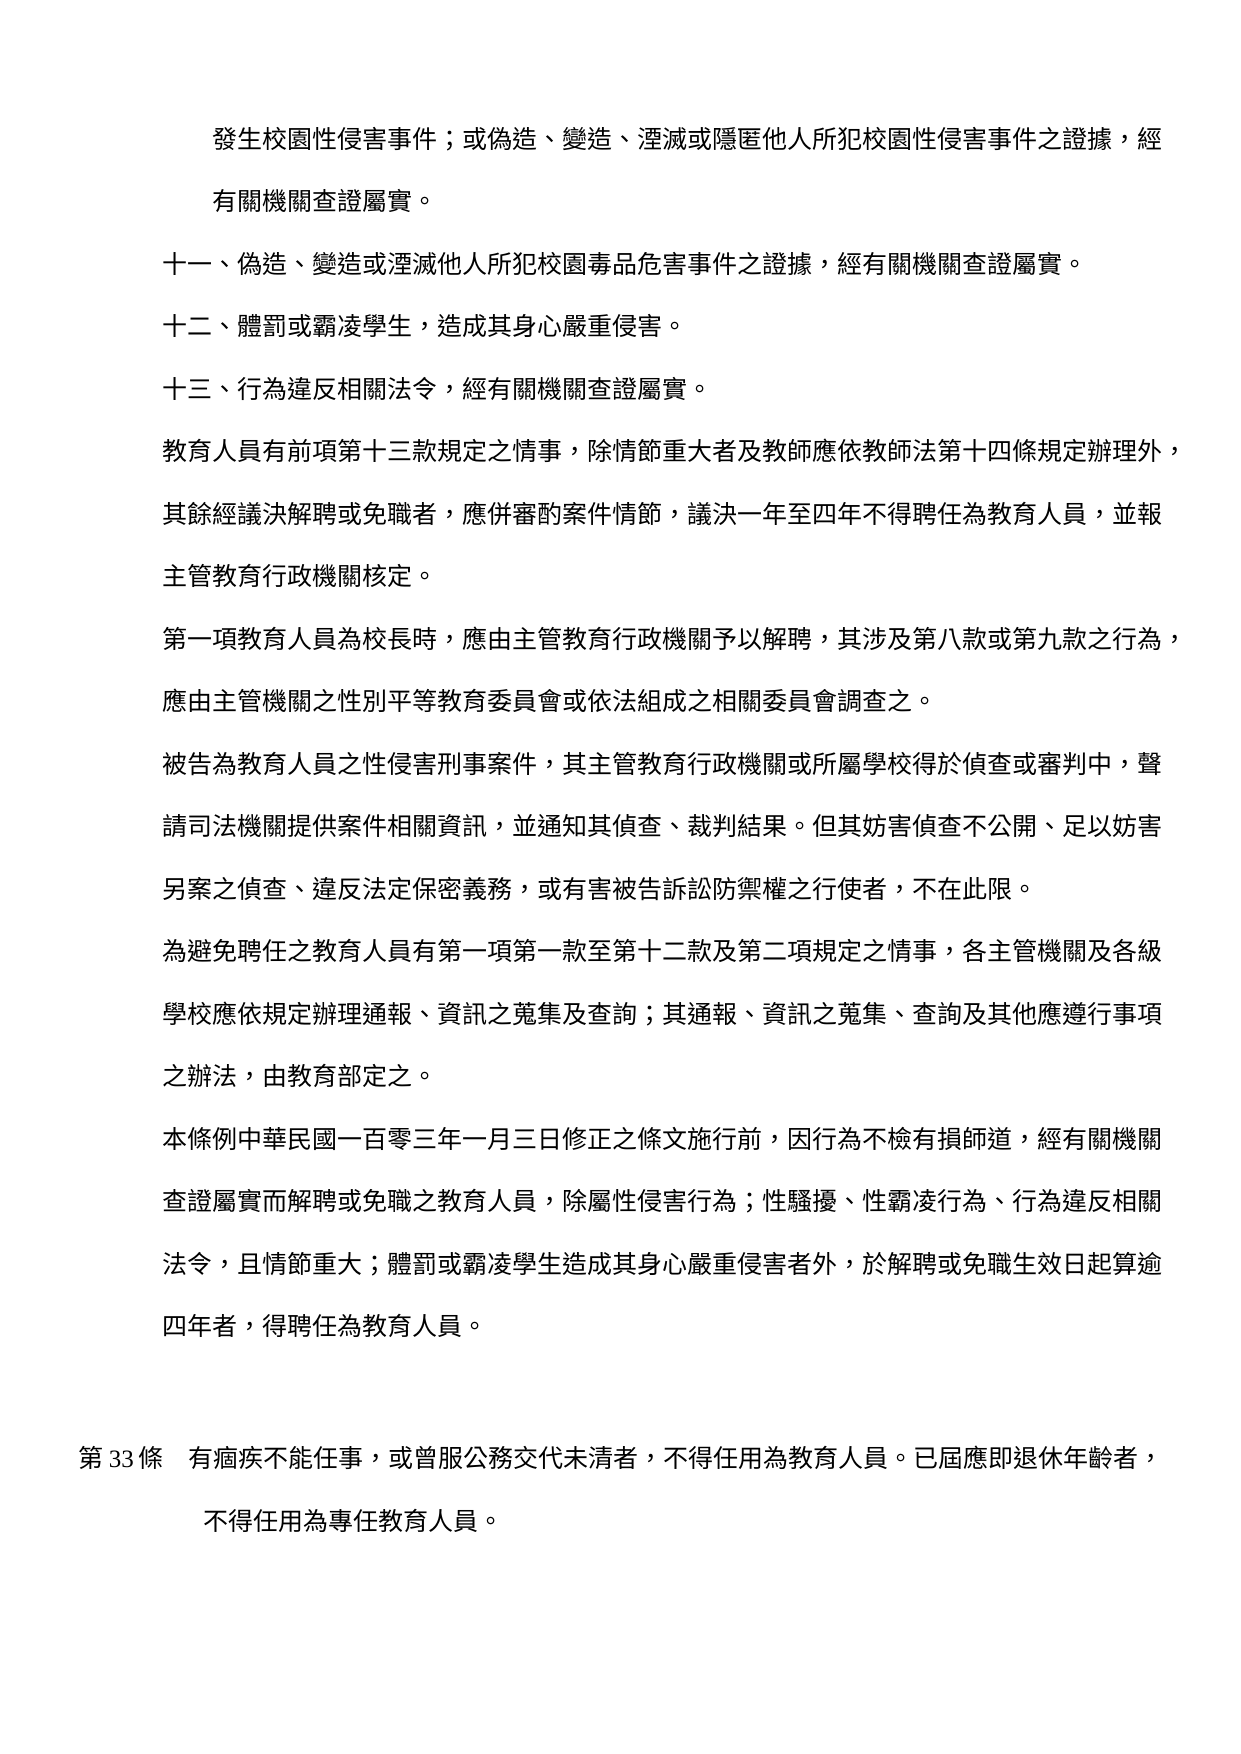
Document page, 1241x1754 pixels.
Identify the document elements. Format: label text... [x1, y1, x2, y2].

text 十一、偽造、變造或湮滅他人所犯校園毒品危害事件之證據，經有關機關查證屬實。 [75, 221, 1165, 283]
text 十二、體罰或霸凌學生，造成其身心嚴重侵害。 [75, 283, 1165, 346]
text 第一項教育人員為校長時，應由主管教育行政機關予以解聘，其涉及第八款或第九款之行為，應由主管機關之性別平等教育委員會或依法組成之相關委員會調查之。 [162, 596, 1165, 721]
text 教育人員有前項第十三款規定之情事，除情節重大者及教師應依教師法第十四條規定辦理外，其餘經議決解聘或免職者，應併審酌案件情節，議決一年至四年不得聘任為教育人員，並報主管教育行政機關核定。 [162, 408, 1165, 596]
text 十三、行為違反相關法令，經有關機關查證屬實。 [75, 346, 1165, 408]
text 被告為教育人員之性侵害刑事案件，其主管教育行政機關或所屬學校得於偵查或審判中，聲請司法機關提供案件相關資訊，並通知其偵查、裁判結果。但其妨害偵查不公開、足以妨害另案之偵查、違反法定保密義務，或有害被告訴訟防禦權之行使者，不在此限。 [162, 721, 1165, 908]
text 第33條 有痼疾不能任事，或曾服公務交代未清者，不得任用為教育人員。已屆應即退休年齡者，不得任用為專任教育人員。 [78, 1415, 1165, 1540]
text 發生校園性侵害事件；或偽造、變造、湮滅或隱匿他人所犯校園性侵害事件之證據，經有關機關查證屬實。 [212, 96, 1165, 221]
text 為避免聘任之教育人員有第一項第一款至第十二款及第二項規定之情事，各主管機關及各級學校應依規定辦理通報、資訊之蒐集及查詢；其通報、資訊之蒐集、查詢及其他應遵行事項之辦法，由教育部定之。 [162, 908, 1165, 1096]
text 本條例中華民國一百零三年一月三日修正之條文施行前，因行為不檢有損師道，經有關機關查證屬實而解聘或免職之教育人員，除屬性侵害行為；性騷擾、性霸凌行為、行為違反相關法令，且情節重大；體罰或霸凌學生造成其身心嚴重侵害者外，於解聘或免職生效日起算逾四年者，得聘任為教育人員。 [162, 1096, 1165, 1346]
